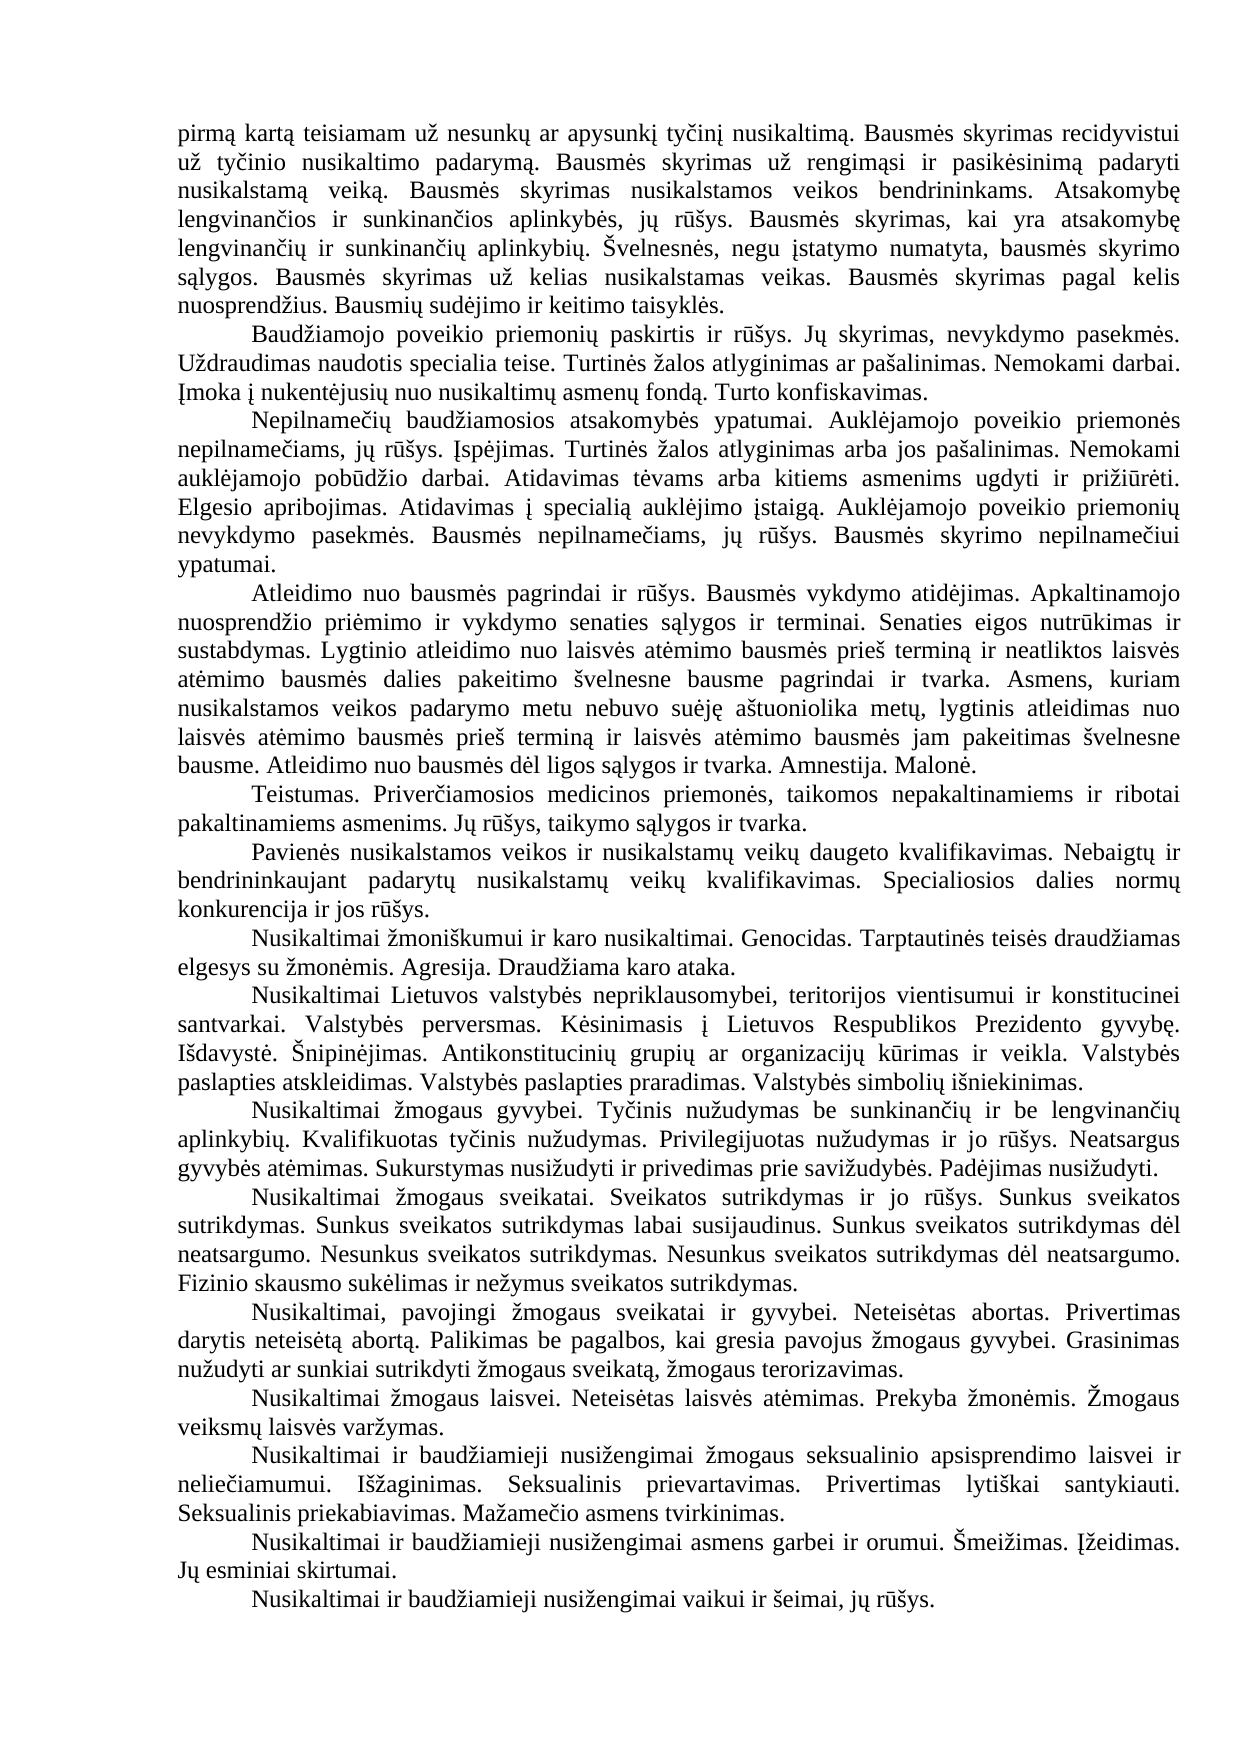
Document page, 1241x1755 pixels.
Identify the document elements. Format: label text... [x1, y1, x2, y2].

text Nusikaltimai žmogaus laisvei. Neteisėtas laisvės atėmimas. Prekyba žmonėmis. Žmogaus veiksmų laisvės varžymas. [177, 1383, 1181, 1441]
text Atleidimo nuo bausmės pagrindai ir rūšys. Bausmės vykdymo atidėjimas. Apkaltinamojo nuosprendžio priėmimo ir vykdymo senaties sąlygos ir terminai. Senaties eigos nutrūkimas ir sustabdymas. Lygtinio atleidimo nuo laisvės atėmimo bausmės prieš terminą ir neatliktos laisvės atėmimo bausmės dalies pakeitimo švelnesne bausme pagrindai ir tvarka. Asmens, kuriam nusikalstamos veikos padarymo metu nebuvo suėję aštuoniolika metų, lygtinis atleidimas nuo laisvės atėmimo bausmės prieš terminą ir laisvės atėmimo bausmės jam pakeitimas švelnesne bausme. Atleidimo nuo bausmės dėl ligos sąlygos ir tvarka. Amnestija. Malonė. [177, 578, 1181, 779]
text pirmą kartą teisiamam už nesunkų ar apysunkį tyčinį nusikaltimą. Bausmės skyrimas recidyvistui už tyčinio nusikaltimo padarymą. Bausmės skyrimas už rengimąsi ir pasikėsinimą padaryti nusikalstamą veiką. Bausmės skyrimas nusikalstamos veikos bendrininkams. Atsakomybę lengvinančios ir sunkinančios aplinkybės, jų rūšys. Bausmės skyrimas, kai yra atsakomybę lengvinančių ir sunkinančių aplinkybių. Švelnesnės, negu įstatymo numatyta, bausmės skyrimo sąlygos. Bausmės skyrimas už kelias nusikalstamas veikas. Bausmės skyrimas pagal kelis nuosprendžius. Bausmių sudėjimo ir keitimo taisyklės. [177, 118, 1181, 319]
text Nusikaltimai, pavojingi žmogaus sveikatai ir gyvybei. Neteisėtas abortas. Privertimas darytis neteisėtą abortą. Palikimas be pagalbos, kai gresia pavojus žmogaus gyvybei. Grasinimas nužudyti ar sunkiai sutrikdyti žmogaus sveikatą, žmogaus terorizavimas. [177, 1297, 1181, 1383]
text Pavienės nusikalstamos veikos ir nusikalstamų veikų daugeto kvalifikavimas. Nebaigtų ir bendrininkaujant padarytų nusikalstamų veikų kvalifikavimas. Specialiosios dalies normų konkurencija ir jos rūšys. [177, 837, 1181, 923]
text Nusikaltimai Lietuvos valstybės nepriklausomybei, teritorijos vientisumui ir konstitucinei santvarkai. Valstybės perversmas. Kėsinimasis į Lietuvos Respublikos Prezidento gyvybę. Išdavystė. Šnipinėjimas. Antikonstitucinių grupių ar organizacijų kūrimas ir veikla. Valstybės paslapties atskleidimas. Valstybės paslapties praradimas. Valstybės simbolių išniekinimas. [177, 981, 1181, 1096]
text Baudžiamojo poveikio priemonių paskirtis ir rūšys. Jų skyrimas, nevykdymo pasekmės. Uždraudimas naudotis specialia teise. Turtinės žalos atlyginimas ar pašalinimas. Nemokami darbai. Įmoka į nukentėjusių nuo nusikaltimų asmenų fondą. Turto konfiskavimas. [177, 319, 1181, 406]
text Nusikaltimai ir baudžiamieji nusižengimai asmens garbei ir orumui. Šmeižimas. Įžeidimas. Jų esminiai skirtumai. [177, 1527, 1181, 1584]
text Nusikaltimai žmogaus gyvybei. Tyčinis nužudymas be sunkinančių ir be lengvinančių aplinkybių. Kvalifikuotas tyčinis nužudymas. Privilegijuotas nužudymas ir jo rūšys. Neatsargus gyvybės atėmimas. Sukurstymas nusižudyti ir privedimas prie savižudybės. Padėjimas nusižudyti. [177, 1096, 1181, 1182]
text Teistumas. Priverčiamosios medicinos priemonės, taikomos nepakaltinamiems ir ribotai pakaltinamiems asmenims. Jų rūšys, taikymo sąlygos ir tvarka. [177, 779, 1181, 837]
text Nusikaltimai ir baudžiamieji nusižengimai žmogaus seksualinio apsisprendimo laisvei ir neliečiamumui. Išžaginimas. Seksualinis prievartavimas. Privertimas lytiškai santykiauti. Seksualinis priekabiavimas. Mažamečio asmens tvirkinimas. [177, 1441, 1181, 1527]
text Nusikaltimai žmogaus sveikatai. Sveikatos sutrikdymas ir jo rūšys. Sunkus sveikatos sutrikdymas. Sunkus sveikatos sutrikdymas labai susijaudinus. Sunkus sveikatos sutrikdymas dėl neatsargumo. Nesunkus sveikatos sutrikdymas. Nesunkus sveikatos sutrikdymas dėl neatsargumo. Fizinio skausmo sukėlimas ir nežymus sveikatos sutrikdymas. [177, 1182, 1181, 1297]
text Nepilnamečių baudžiamosios atsakomybės ypatumai. Auklėjamojo poveikio priemonės nepilnamečiams, jų rūšys. Įspėjimas. Turtinės žalos atlyginimas arba jos pašalinimas. Nemokami auklėjamojo pobūdžio darbai. Atidavimas tėvams arba kitiems asmenims ugdyti ir prižiūrėti. Elgesio apribojimas. Atidavimas į specialią auklėjimo įstaigą. Auklėjamojo poveikio priemonių nevykdymo pasekmės. Bausmės nepilnamečiams, jų rūšys. Bausmės skyrimo nepilnamečiui ypatumai. [177, 406, 1181, 578]
text Nusikaltimai žmoniškumui ir karo nusikaltimai. Genocidas. Tarptautinės teisės draudžiamas elgesys su žmonėmis. Agresija. Draudžiama karo ataka. [177, 923, 1181, 981]
text Nusikaltimai ir baudžiamieji nusižengimai vaikui ir šeimai, jų rūšys. [177, 1584, 1181, 1613]
